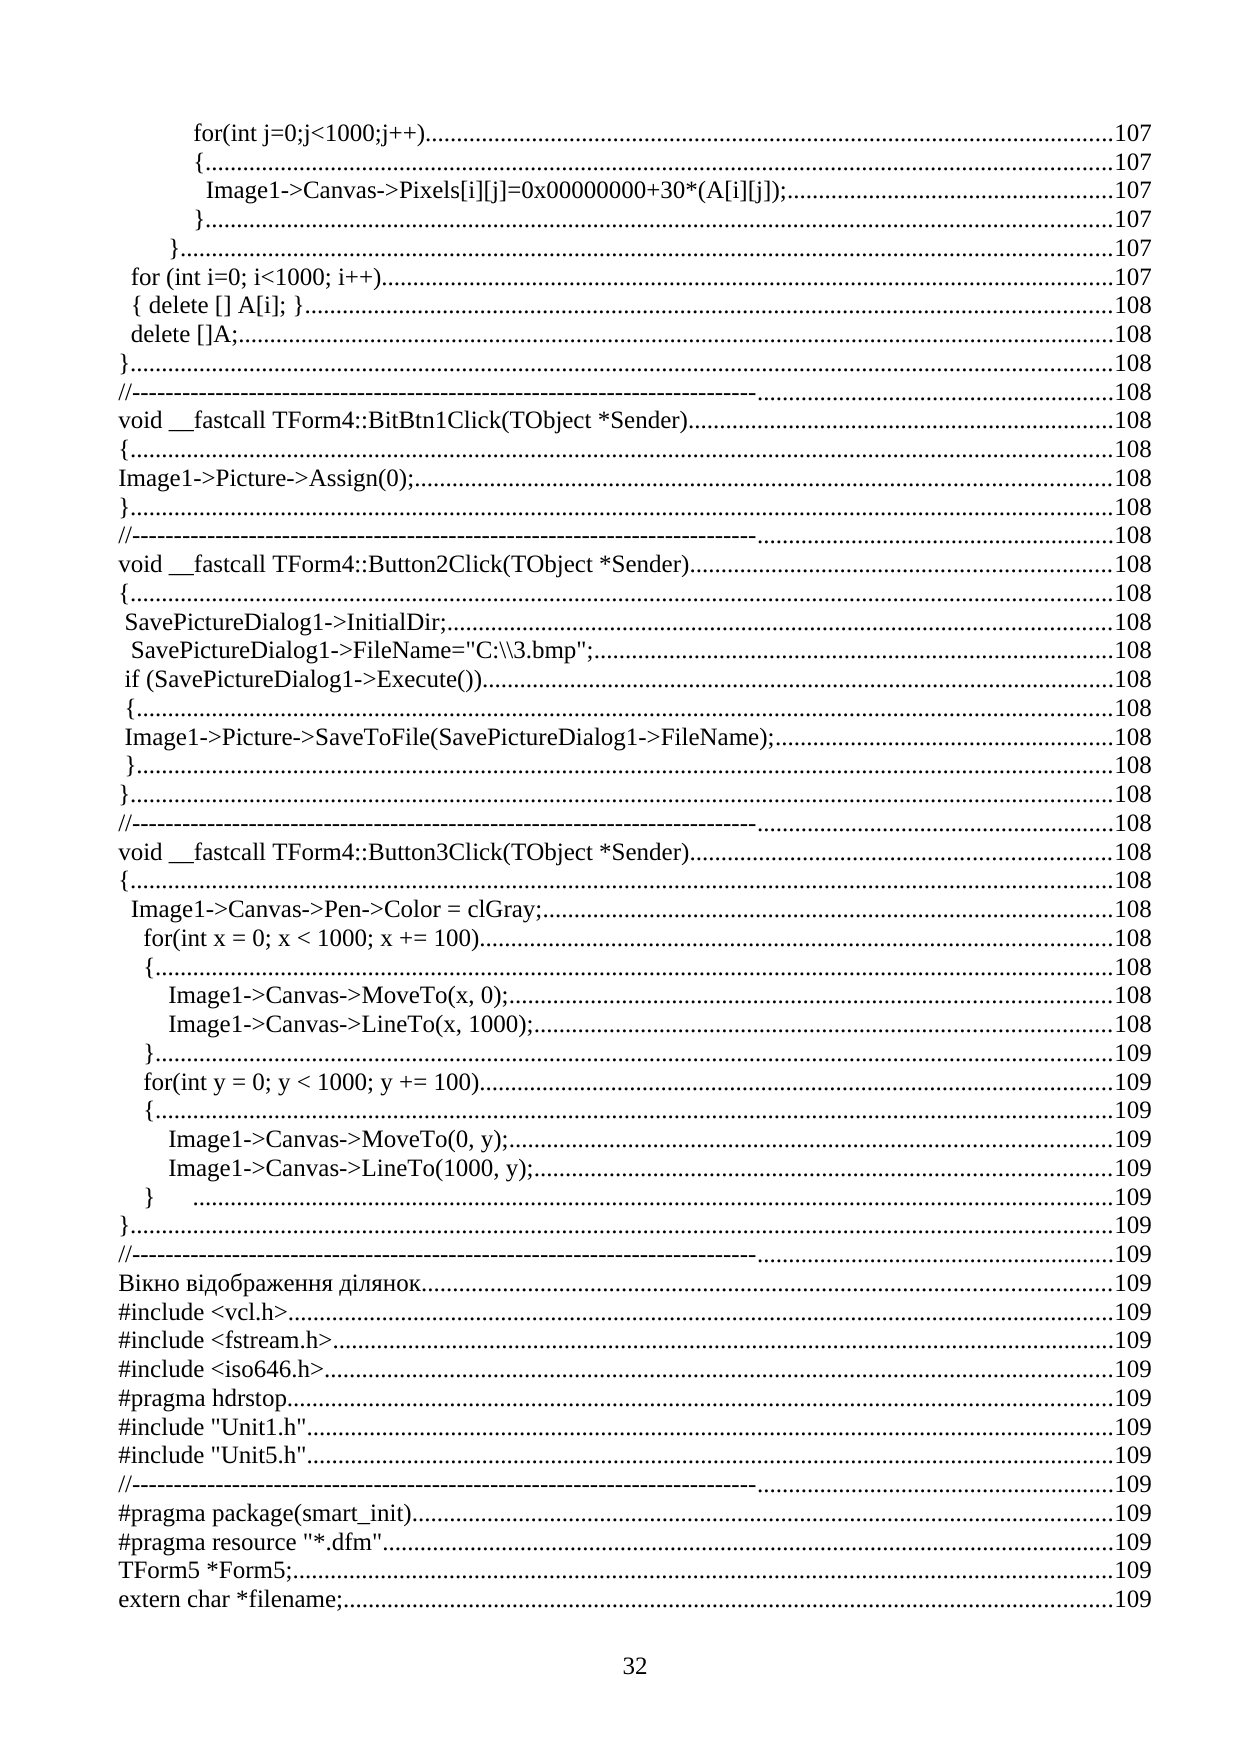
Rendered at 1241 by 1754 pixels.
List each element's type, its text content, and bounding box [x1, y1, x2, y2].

text extern char *filename; 109 [118, 1584, 1152, 1613]
text #include <fstream.h> 109 [118, 1326, 1152, 1354]
text { 109 [118, 1096, 1152, 1124]
text #include "Unit1.h" 109 [118, 1412, 1152, 1441]
text { 108 [118, 434, 1152, 463]
text Image1->Canvas->MoveTo(0, y); 109 [118, 1124, 1152, 1153]
text { 108 [118, 693, 1152, 722]
text } 107 [118, 204, 1152, 233]
text } 108 [118, 779, 1152, 808]
text { 108 [118, 578, 1152, 607]
text } 108 [118, 492, 1152, 521]
text void __fastcall TForm4::BitBtn1Click(TObject *Sender) 108 [118, 406, 1152, 434]
text Image1->Canvas->Pen->Color = clGray; 108 [118, 894, 1152, 923]
text Вікно відображення ділянок 109 [118, 1268, 1152, 1297]
text for (int i=0; i<1000; i++) 107 [118, 262, 1152, 291]
text for(int x = 0; x < 1000; x += 100) 108 [118, 923, 1152, 952]
text if (SavePictureDialog1->Execute()) 108 [118, 664, 1152, 693]
text { 107 [118, 147, 1152, 176]
text Image1->Canvas->Pixels[i][j]=0x00000000+30*(A[i][j]); 107 [118, 176, 1152, 204]
text SavePictureDialog1->InitialDir; 108 [118, 607, 1152, 636]
text #pragma resource "*.dfm" 109 [118, 1527, 1152, 1556]
text SavePictureDialog1->FileName="C:\\3.bmp"; 108 [118, 636, 1152, 664]
text delete []A; 108 [118, 319, 1152, 348]
text #include <vcl.h> 109 [118, 1297, 1152, 1326]
text } 107 [118, 233, 1152, 262]
text } 108 [118, 348, 1152, 377]
text //--------------------------------------------------------------------------- 108 [118, 377, 1152, 406]
text for(int j=0;j<1000;j++) 107 [118, 118, 1152, 147]
text Image1->Canvas->MoveTo(x, 0); 108 [118, 981, 1152, 1009]
text //--------------------------------------------------------------------------- 108 [118, 521, 1152, 549]
text Image1->Picture->SaveToFile(SavePictureDialog1->FileName); 108 [118, 722, 1152, 751]
text //--------------------------------------------------------------------------- 109 [118, 1239, 1152, 1268]
text for(int y = 0; y < 1000; y += 100) 109 [118, 1067, 1152, 1096]
text { delete [] A[i]; } 108 [118, 291, 1152, 319]
text Image1->Picture->Assign(0); 108 [118, 463, 1152, 492]
text { 108 [118, 952, 1152, 981]
text } 109 [118, 1038, 1152, 1067]
text #pragma hdrstop 109 [118, 1383, 1152, 1412]
text TForm5 *Form5; 109 [118, 1556, 1152, 1584]
text //--------------------------------------------------------------------------- 108 [118, 808, 1152, 837]
text } 109 [118, 1182, 1152, 1211]
text #include "Unit5.h" 109 [118, 1441, 1152, 1469]
text } 108 [118, 751, 1152, 779]
text #pragma package(smart_init) 109 [118, 1498, 1152, 1527]
text //--------------------------------------------------------------------------- 109 [118, 1469, 1152, 1498]
text void __fastcall TForm4::Button2Click(TObject *Sender) 108 [118, 549, 1152, 578]
text Image1->Canvas->LineTo(1000, y); 109 [118, 1153, 1152, 1182]
text #include <iso646.h> 109 [118, 1354, 1152, 1383]
text Image1->Canvas->LineTo(x, 1000); 108 [118, 1009, 1152, 1038]
text } 109 [118, 1211, 1152, 1239]
text { 108 [118, 866, 1152, 894]
text void __fastcall TForm4::Button3Click(TObject *Sender) 108 [118, 837, 1152, 866]
